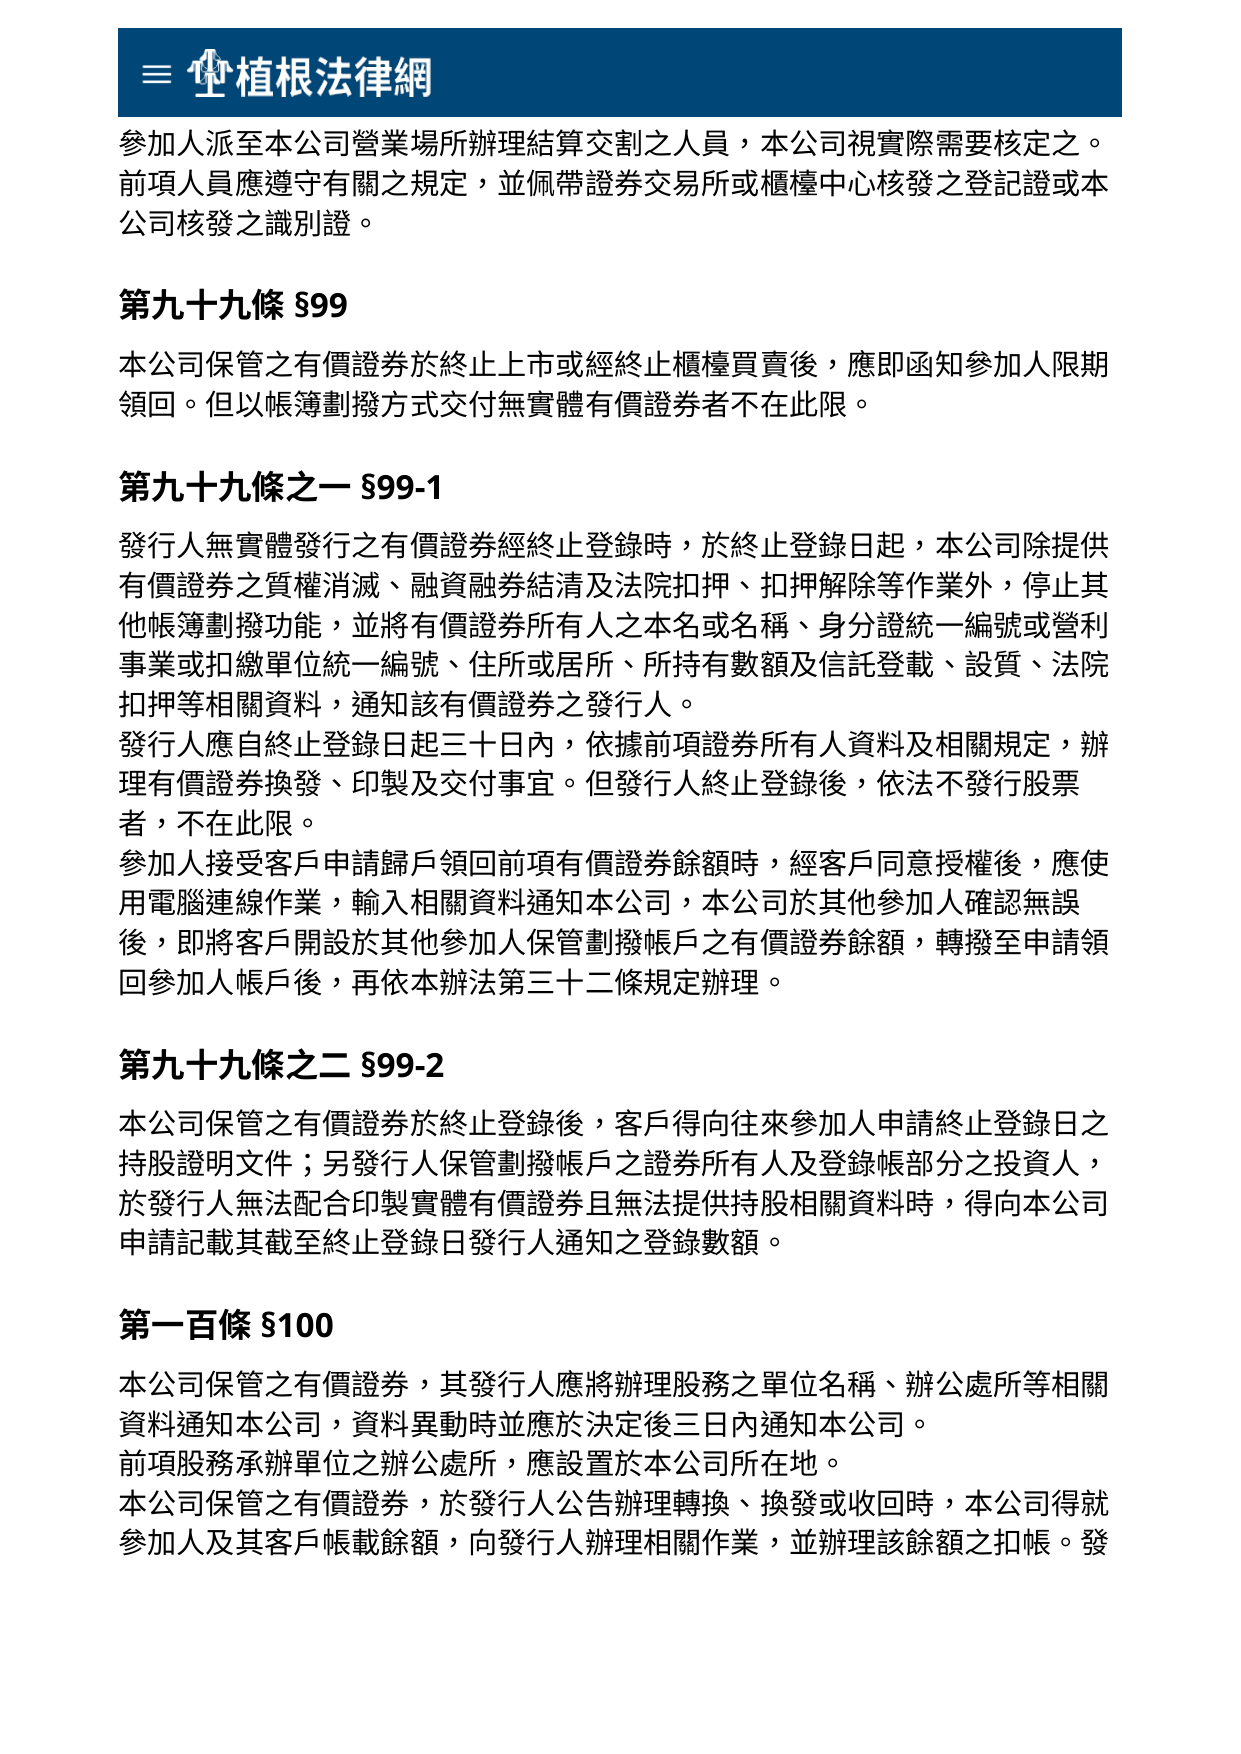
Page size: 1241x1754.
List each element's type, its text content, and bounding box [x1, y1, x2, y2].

text 本公司保管之有價證券，於發行人公告辦理轉換、換發或收回時，本公司得就參加人及其客戶帳載餘額，向發行人辦理相關作業，並辦理該餘額之扣帳。發 [118, 1483, 1122, 1562]
text 本公司保管之有價證券於終止上市或經終止櫃檯買賣後，應即函知參加人限期領回。但以帳簿劃撥方式交付無實體有價證券者不在此限。 [118, 344, 1122, 424]
picture [118, 28, 1122, 117]
text 第九十九條之一 §99-1 [118, 463, 1122, 509]
text 第九十九條之二 §99-2 [118, 1041, 1122, 1087]
text 前項股務承辦單位之辦公處所，應設置於本公司所在地。 [118, 1443, 1122, 1483]
text 前項人員應遵守有關之規定，並佩帶證券交易所或櫃檯中心核發之登記證或本公司核發之識別證。 [118, 163, 1122, 243]
text 參加人派至本公司營業場所辦理結算交割之人員，本公司視實際需要核定之。 [118, 123, 1122, 163]
text 參加人接受客戶申請歸戶領回前項有價證券餘額時，經客戶同意授權後，應使用電腦連線作業，輸入相關資料通知本公司，本公司於其他參加人確認無誤後，即將客戶開設於其他參加人保管劃撥帳戶之有價證券餘額，轉撥至申請領回參加人帳戶後，再依本辦法第三十二條規定辦理。 [118, 843, 1122, 1002]
text 本公司保管之有價證券，其發行人應將辦理股務之單位名稱、辦公處所等相關資料通知本公司，資料異動時並應於決定後三日內通知本公司。 [118, 1364, 1122, 1443]
text 發行人無實體發行之有價證券經終止登錄時，於終止登錄日起，本公司除提供有價證券之質權消滅、融資融券結清及法院扣押、扣押解除等作業外，停止其他帳簿劃撥功能，並將有價證券所有人之本名或名稱、身分證統一編號或營利事業或扣繳單位統一編號、住所或居所、所持有數額及信託登載、設質、法院扣押等相關資料，通知該有價證券之發行人。 [118, 526, 1122, 724]
text 發行人應自終止登錄日起三十日內，依據前項證券所有人資料及相關規定，辦理有價證券換發、印製及交付事宜。但發行人終止登錄後，依法不發行股票者，不在此限。 [118, 724, 1122, 843]
text 第一百條 §100 [118, 1302, 1122, 1347]
text 第九十九條 §99 [118, 282, 1122, 328]
text 本公司保管之有價證券於終止登錄後，客戶得向往來參加人申請終止登錄日之持股證明文件；另發行人保管劃撥帳戶之證券所有人及登錄帳部分之投資人，於發行人無法配合印製實體有價證券且無法提供持股相關資料時，得向本公司申請記載其截至終止登錄日發行人通知之登錄數額。 [118, 1103, 1122, 1262]
